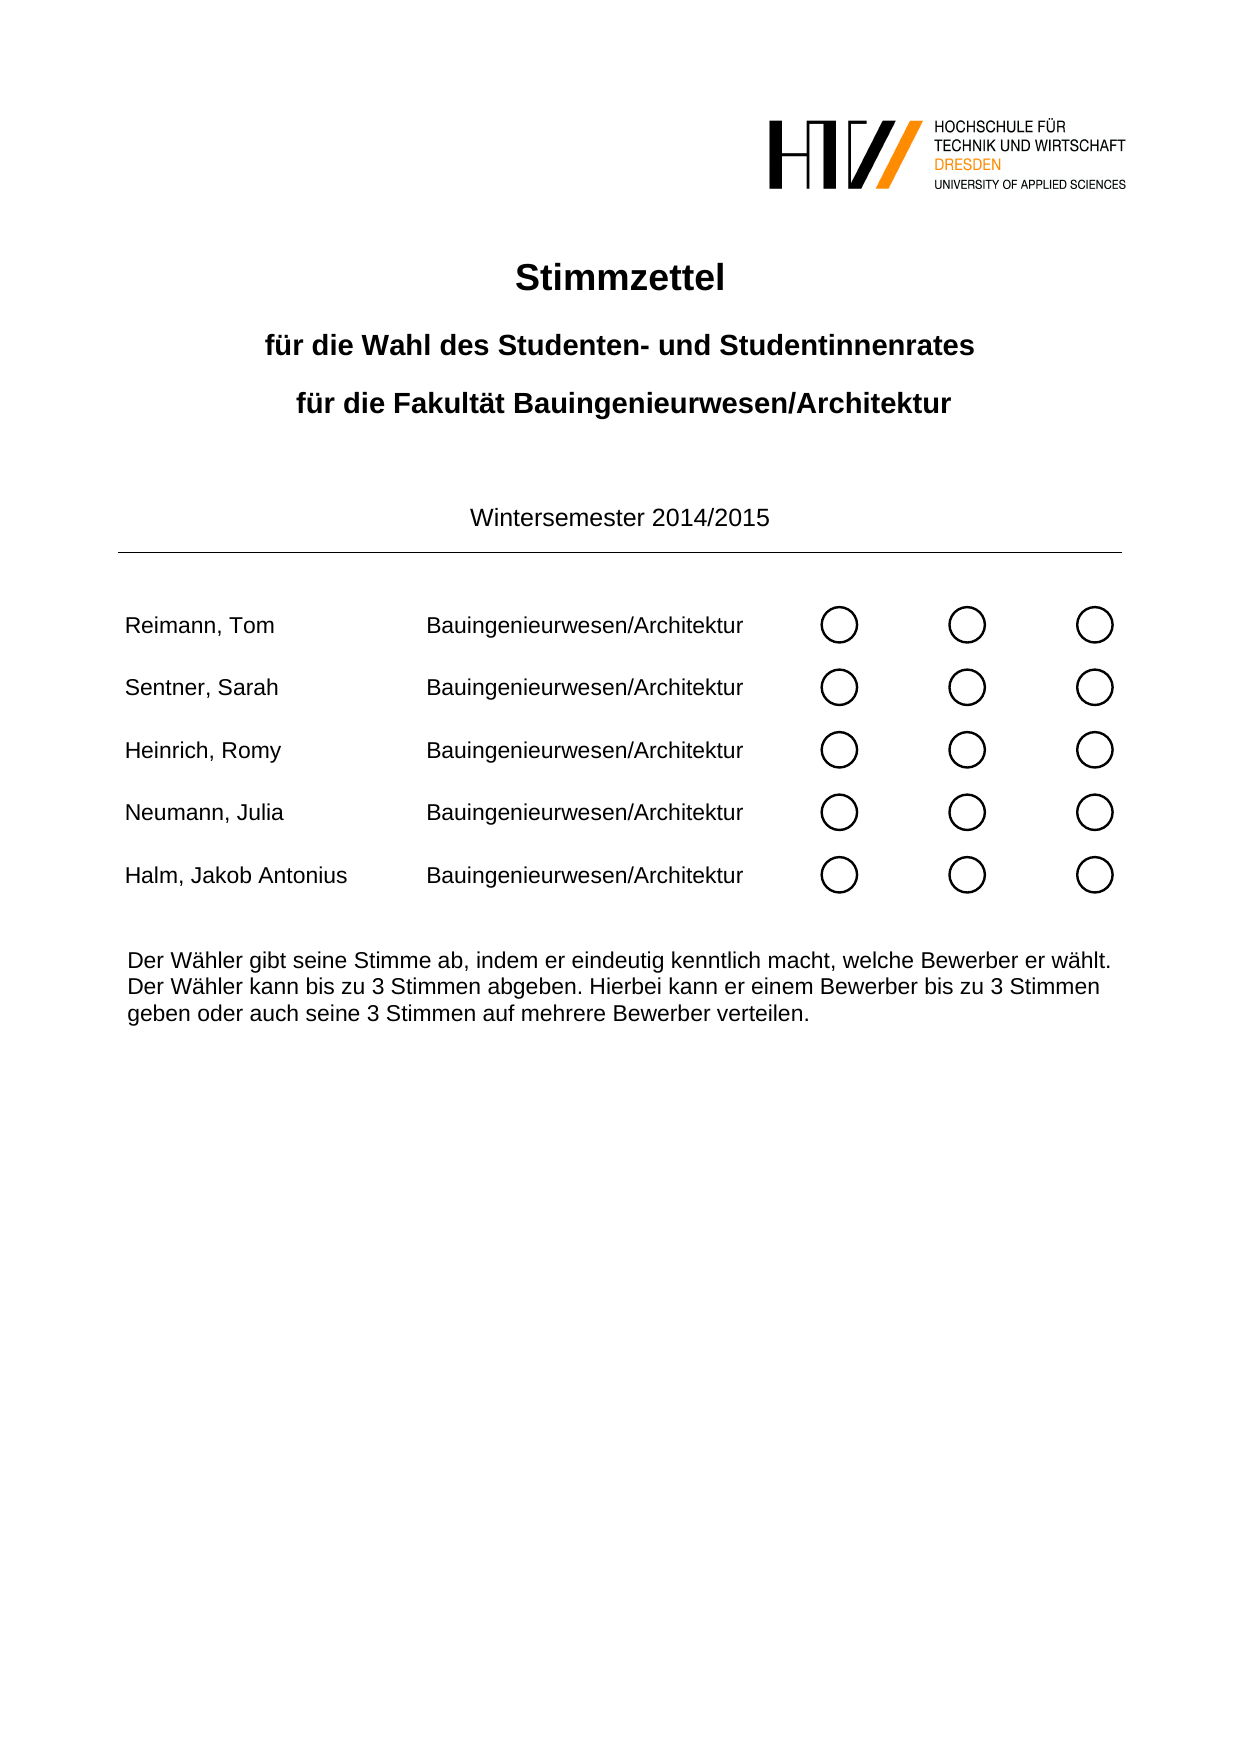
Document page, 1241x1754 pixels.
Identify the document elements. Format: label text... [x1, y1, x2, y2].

table_header Der Wähler gibt seine Stimme ab, indem er eindeutig kenntlich macht, welche Bewerber er wählt. Der Wähler kann bis zu 3 Stimmen abgeben. Hierbei kann er einem Bewerber bis zu 3 Stimmen geben oder auch seine 3 Stimmen auf mehrere Bewerber verteilen. [118, 921, 1122, 1052]
table_cell Bauingenieurwesen/Architektur [417, 844, 819, 906]
table_cell [819, 781, 1116, 844]
text für die Fakultät Bauingenieurwesen/Architektur [118, 386, 1122, 420]
table_cell Heinrich, Romy [116, 719, 417, 781]
text Stimmzettel [118, 255, 1122, 298]
table_header Bauingenieurwesen/Architektur [417, 594, 819, 656]
text für die Wahl des Studenten- und Studentinnenrates [118, 328, 1122, 361]
table_cell [819, 719, 1116, 781]
table_header [819, 594, 1116, 656]
text Wintersemester 2014/2015 [118, 503, 1122, 532]
table_header Reimann, Tom [116, 594, 417, 656]
table_cell [819, 656, 1116, 719]
table_cell [819, 844, 1116, 906]
table_cell Sentner, Sarah [116, 656, 417, 719]
table_cell Bauingenieurwesen/Architektur [417, 719, 819, 781]
picture [767, 118, 1128, 189]
table_cell Bauingenieurwesen/Architektur [417, 656, 819, 719]
table_cell Bauingenieurwesen/Architektur [417, 781, 819, 844]
table_cell Halm, Jakob Antonius [116, 844, 417, 906]
table_cell Neumann, Julia [116, 781, 417, 844]
